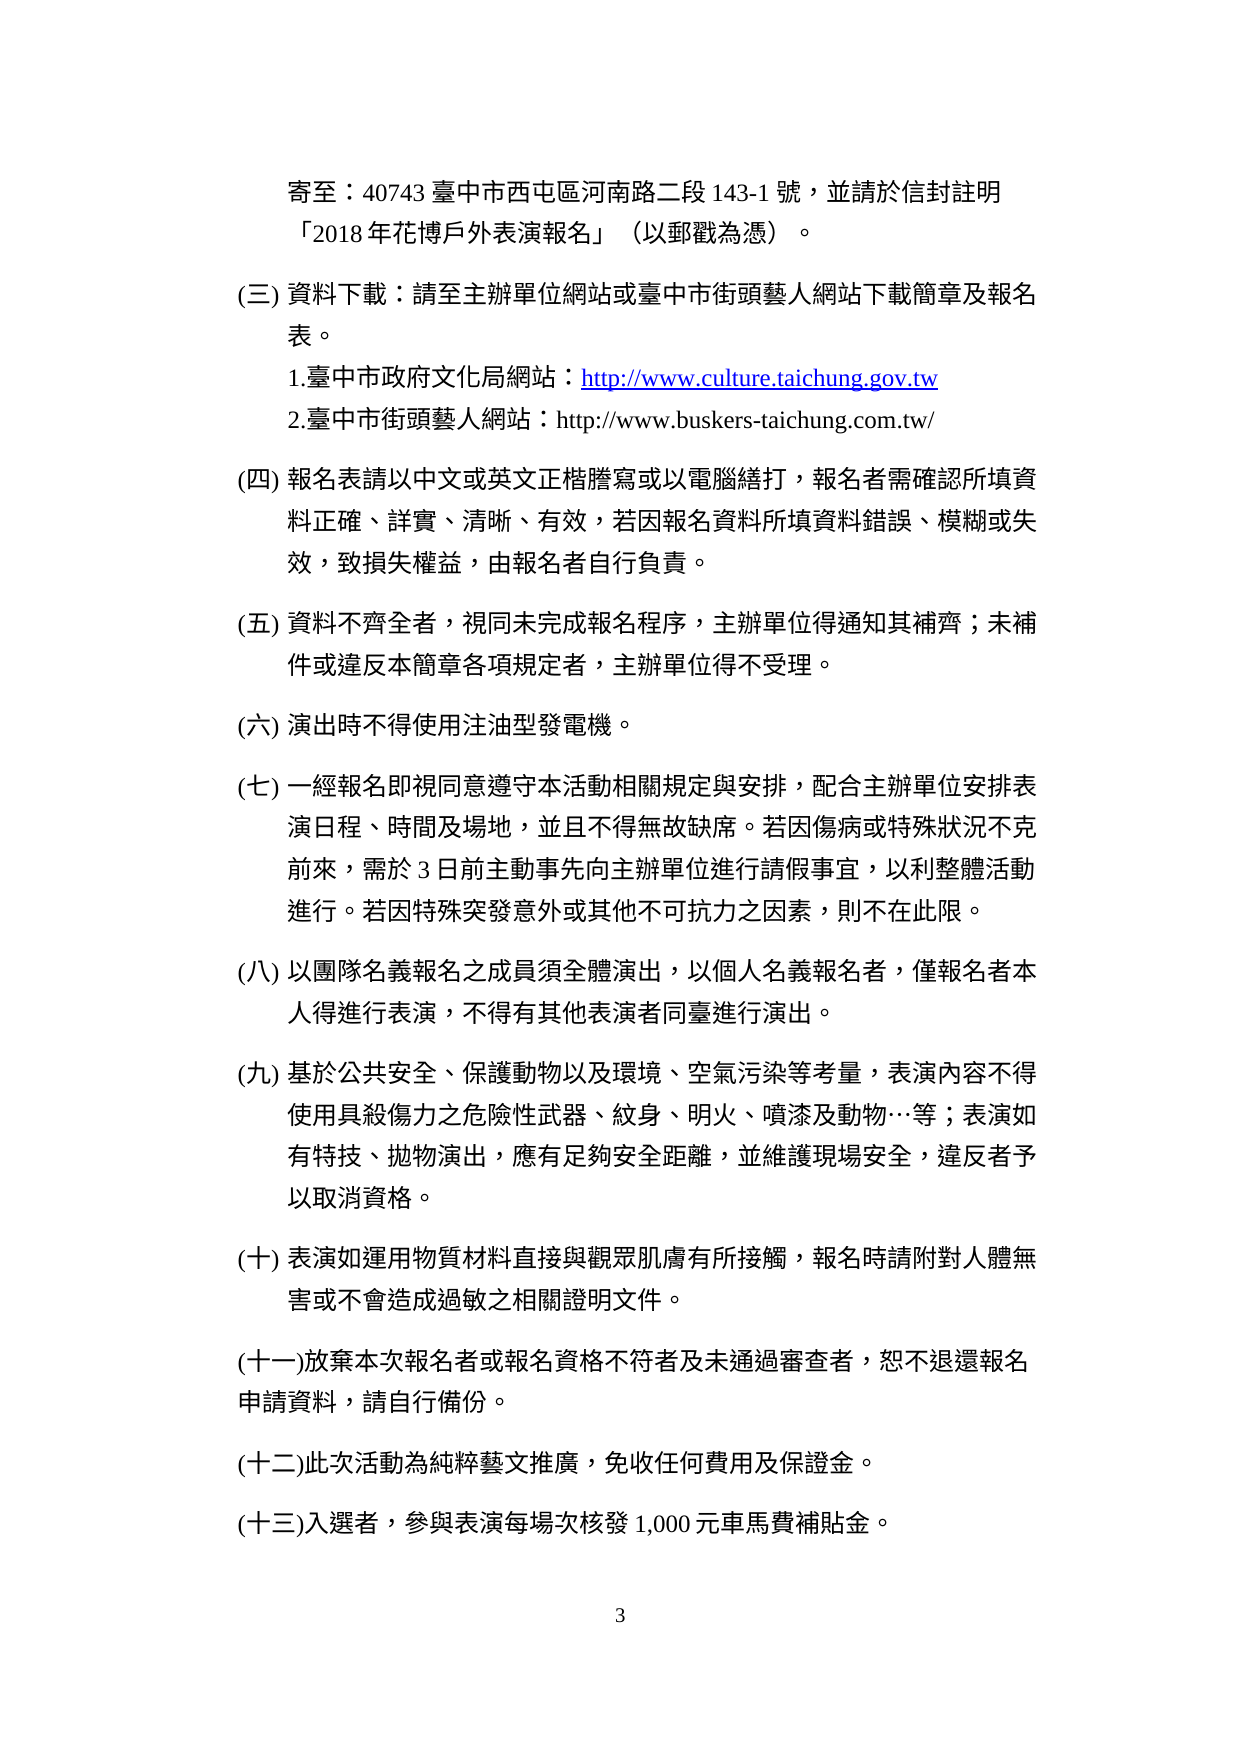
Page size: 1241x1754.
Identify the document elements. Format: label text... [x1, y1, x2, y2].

list 一經報名即視同意遵守本活動相關規定與安排，配合主辦單位安排表演日程、時間及場地，並且不得無故缺席。若因傷病或特殊狀況不克前來，需於3日前主動事先向主辦單位進行請假事宜，以利整體活動進行。若因特殊突發意外或其他不可抗力之因素，則不在此限。 [237, 762, 1053, 928]
list 資料下載：請至主辦單位網站或臺中市街頭藝人網站下載簡章及報名表。 1.臺中市政府文化局網站：http://www.culture.taichung.gov.tw 2.臺中市街頭藝人網站：http://www.buskers-taichung.com.tw/ [237, 270, 1053, 437]
list 表演如運用物質材料直接與觀眾肌膚有所接觸，報名時請附對人體無害或不會造成過敏之相關證明文件。 [237, 1234, 1053, 1318]
list 資料不齊全者，視同未完成報名程序，主辦單位得通知其補齊；未補件或違反本簡章各項規定者，主辦單位得不受理。 [237, 599, 1053, 682]
text (十一)放棄本次報名者或報名資格不符者及未通過審查者，恕不退還報名申請資料，請自行備份。 [237, 1337, 1053, 1420]
text (十二)此次活動為純粹藝文推廣，免收任何費用及保證金。 [187, 1439, 1053, 1480]
list 以團隊名義報名之成員須全體演出，以個人名義報名者，僅報名者本人得進行表演，不得有其他表演者同臺進行演出。 [237, 947, 1053, 1030]
list 寄至：40743 臺中市西屯區河南路二段143-1 號，並請於信封註明「2018年花博戶外表演報名」（以郵戳為憑）。 [237, 168, 1053, 251]
list 基於公共安全、保護動物以及環境、空氣污染等考量，表演內容不得使用具殺傷力之危險性武器、紋身、明火、噴漆及動物…等；表演如有特技、拋物演出，應有足夠安全距離，並維護現場安全，違反者予以取消資格。 [237, 1049, 1053, 1216]
list 報名表請以中文或英文正楷謄寫或以電腦繕打，報名者需確認所填資料正確、詳實、清晰、有效，若因報名資料所填資料錯誤、模糊或失效，致損失權益，由報名者自行負責。 [237, 455, 1053, 580]
list 演出時不得使用注油型發電機。 [237, 701, 1053, 743]
text (十三)入選者，參與表演每場次核發1,000元車馬費補貼金。 [187, 1499, 1053, 1541]
